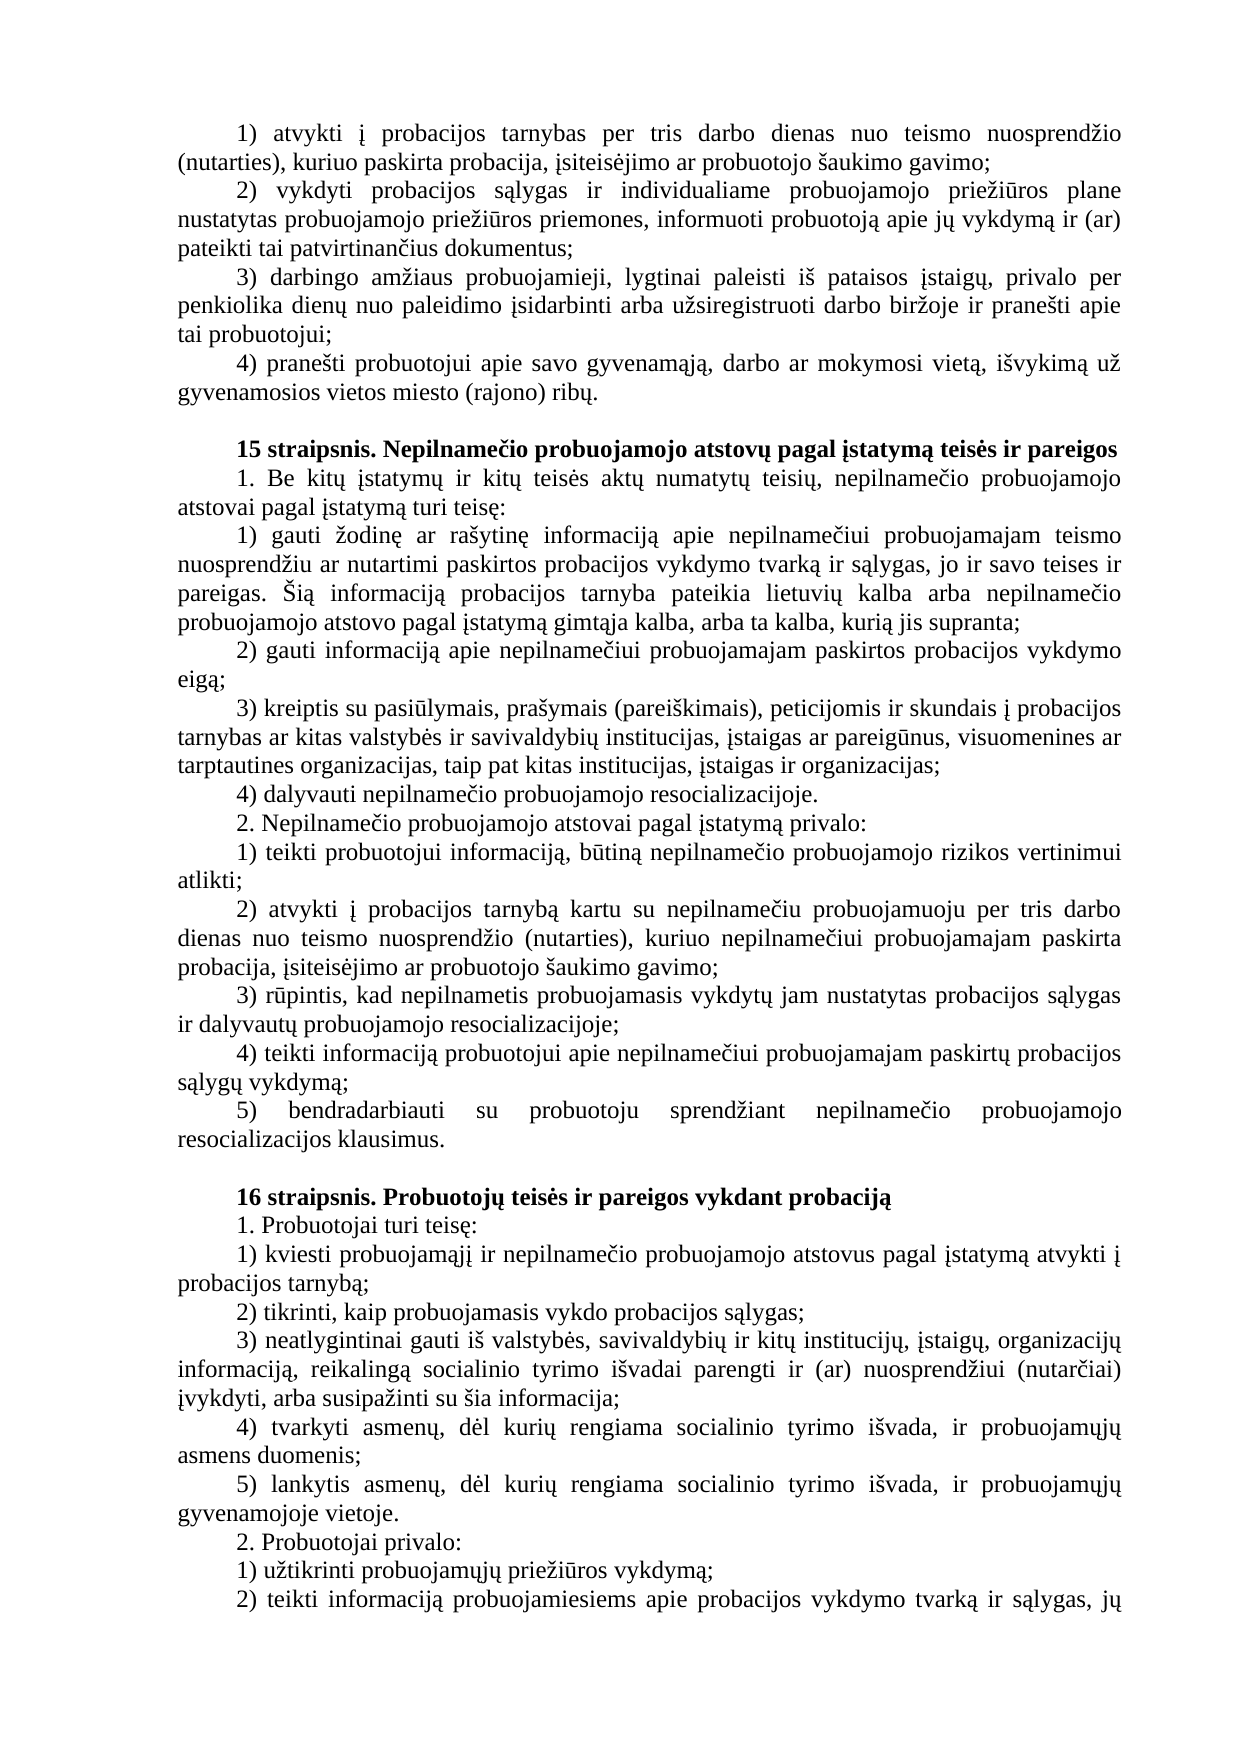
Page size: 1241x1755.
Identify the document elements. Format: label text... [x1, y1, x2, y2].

text 2. Nepilnamečio probuojamojo atstovai pagal įstatymą privalo: [177, 808, 1122, 837]
text 5) lankytis asmenų, dėl kurių rengiama socialinio tyrimo išvada, ir probuojamųjų gyvenamojoje vietoje. [177, 1469, 1122, 1527]
text 4) tvarkyti asmenų, dėl kurių rengiama socialinio tyrimo išvada, ir probuojamųjų asmens duomenis; [177, 1412, 1122, 1469]
text 2. Probuotojai privalo: [177, 1527, 1122, 1556]
text 4) dalyvauti nepilnamečio probuojamojo resocializacijoje. [177, 779, 1122, 808]
text 3) darbingo amžiaus probuojamieji, lygtinai paleisti iš pataisos įstaigų, privalo per penkiolika dienų nuo paleidimo įsidarbinti arba užsiregistruoti darbo biržoje ir pranešti apie tai probuotojui; [177, 262, 1122, 348]
text 4) pranešti probuotojui apie savo gyvenamąją, darbo ar mokymosi vietą, išvykimą už gyvenamosios vietos miesto (rajono) ribų. [177, 348, 1122, 406]
text 3) kreiptis su pasiūlymais, prašymais (pareiškimais), peticijomis ir skundais į probacijos tarnybas ar kitas valstybės ir savivaldybių institucijas, įstaigas ar pareigūnus, visuomenines ar tarptautines organizacijas, taip pat kitas institucijas, įstaigas ir organizacijas; [177, 693, 1122, 779]
text 1. Probuotojai turi teisę: [177, 1211, 1122, 1239]
text 5) bendradarbiauti su probuotoju sprendžiant nepilnamečio probuojamojo resocializacijos klausimus. [177, 1096, 1122, 1153]
text 16 straipsnis. Probuotojų teisės ir pareigos vykdant probaciją [177, 1182, 1122, 1211]
text 4) teikti informaciją probuotojui apie nepilnamečiui probuojamajam paskirtų probacijos sąlygų vykdymą; [177, 1038, 1122, 1096]
text 1. Be kitų įstatymų ir kitų teisės aktų numatytų teisių, nepilnamečio probuojamojo atstovai pagal įstatymą turi teisę: [177, 463, 1122, 521]
text 2) vykdyti probacijos sąlygas ir individualiame probuojamojo priežiūros plane nustatytas probuojamojo priežiūros priemones, informuoti probuotoją apie jų vykdymą ir (ar) pateikti tai patvirtinančius dokumentus; [177, 176, 1122, 262]
text 2) teikti informaciją probuojamiesiems apie probacijos vykdymo tvarką ir sąlygas, jų [177, 1584, 1122, 1613]
text 2) tikrinti, kaip probuojamasis vykdo probacijos sąlygas; [177, 1297, 1122, 1326]
text 3) rūpintis, kad nepilnametis probuojamasis vykdytų jam nustatytas probacijos sąlygas ir dalyvautų probuojamojo resocializacijoje; [177, 981, 1122, 1038]
text 2) atvykti į probacijos tarnybą kartu su nepilnamečiu probuojamuoju per tris darbo dienas nuo teismo nuosprendžio (nutarties), kuriuo nepilnamečiui probuojamajam paskirta probacija, įsiteisėjimo ar probuotojo šaukimo gavimo; [177, 894, 1122, 981]
text 15 straipsnis. Nepilnamečio probuojamojo atstovų pagal įstatymą teisės ir pareigos [177, 434, 1122, 463]
text 3) neatlygintinai gauti iš valstybės, savivaldybių ir kitų institucijų, įstaigų, organizacijų informaciją, reikalingą socialinio tyrimo išvadai parengti ir (ar) nuosprendžiui (nutarčiai) įvykdyti, arba susipažinti su šia informacija; [177, 1326, 1122, 1412]
text 1) užtikrinti probuojamųjų priežiūros vykdymą; [177, 1556, 1122, 1584]
text 1) gauti žodinę ar rašytinę informaciją apie nepilnamečiui probuojamajam teismo nuosprendžiu ar nutartimi paskirtos probacijos vykdymo tvarką ir sąlygas, jo ir savo teises ir pareigas. Šią informaciją probacijos tarnyba pateikia lietuvių kalba arba nepilnamečio probuojamojo atstovo pagal įstatymą gimtąja kalba, arba ta kalba, kurią jis supranta; [177, 521, 1122, 636]
text 2) gauti informaciją apie nepilnamečiui probuojamajam paskirtos probacijos vykdymo eigą; [177, 636, 1122, 693]
text 1) teikti probuotojui informaciją, būtiną nepilnamečio probuojamojo rizikos vertinimui atlikti; [177, 837, 1122, 894]
text 1) kviesti probuojamąjį ir nepilnamečio probuojamojo atstovus pagal įstatymą atvykti į probacijos tarnybą; [177, 1239, 1122, 1297]
text 1) atvykti į probacijos tarnybas per tris darbo dienas nuo teismo nuosprendžio (nutarties), kuriuo paskirta probacija, įsiteisėjimo ar probuotojo šaukimo gavimo; [177, 118, 1122, 176]
